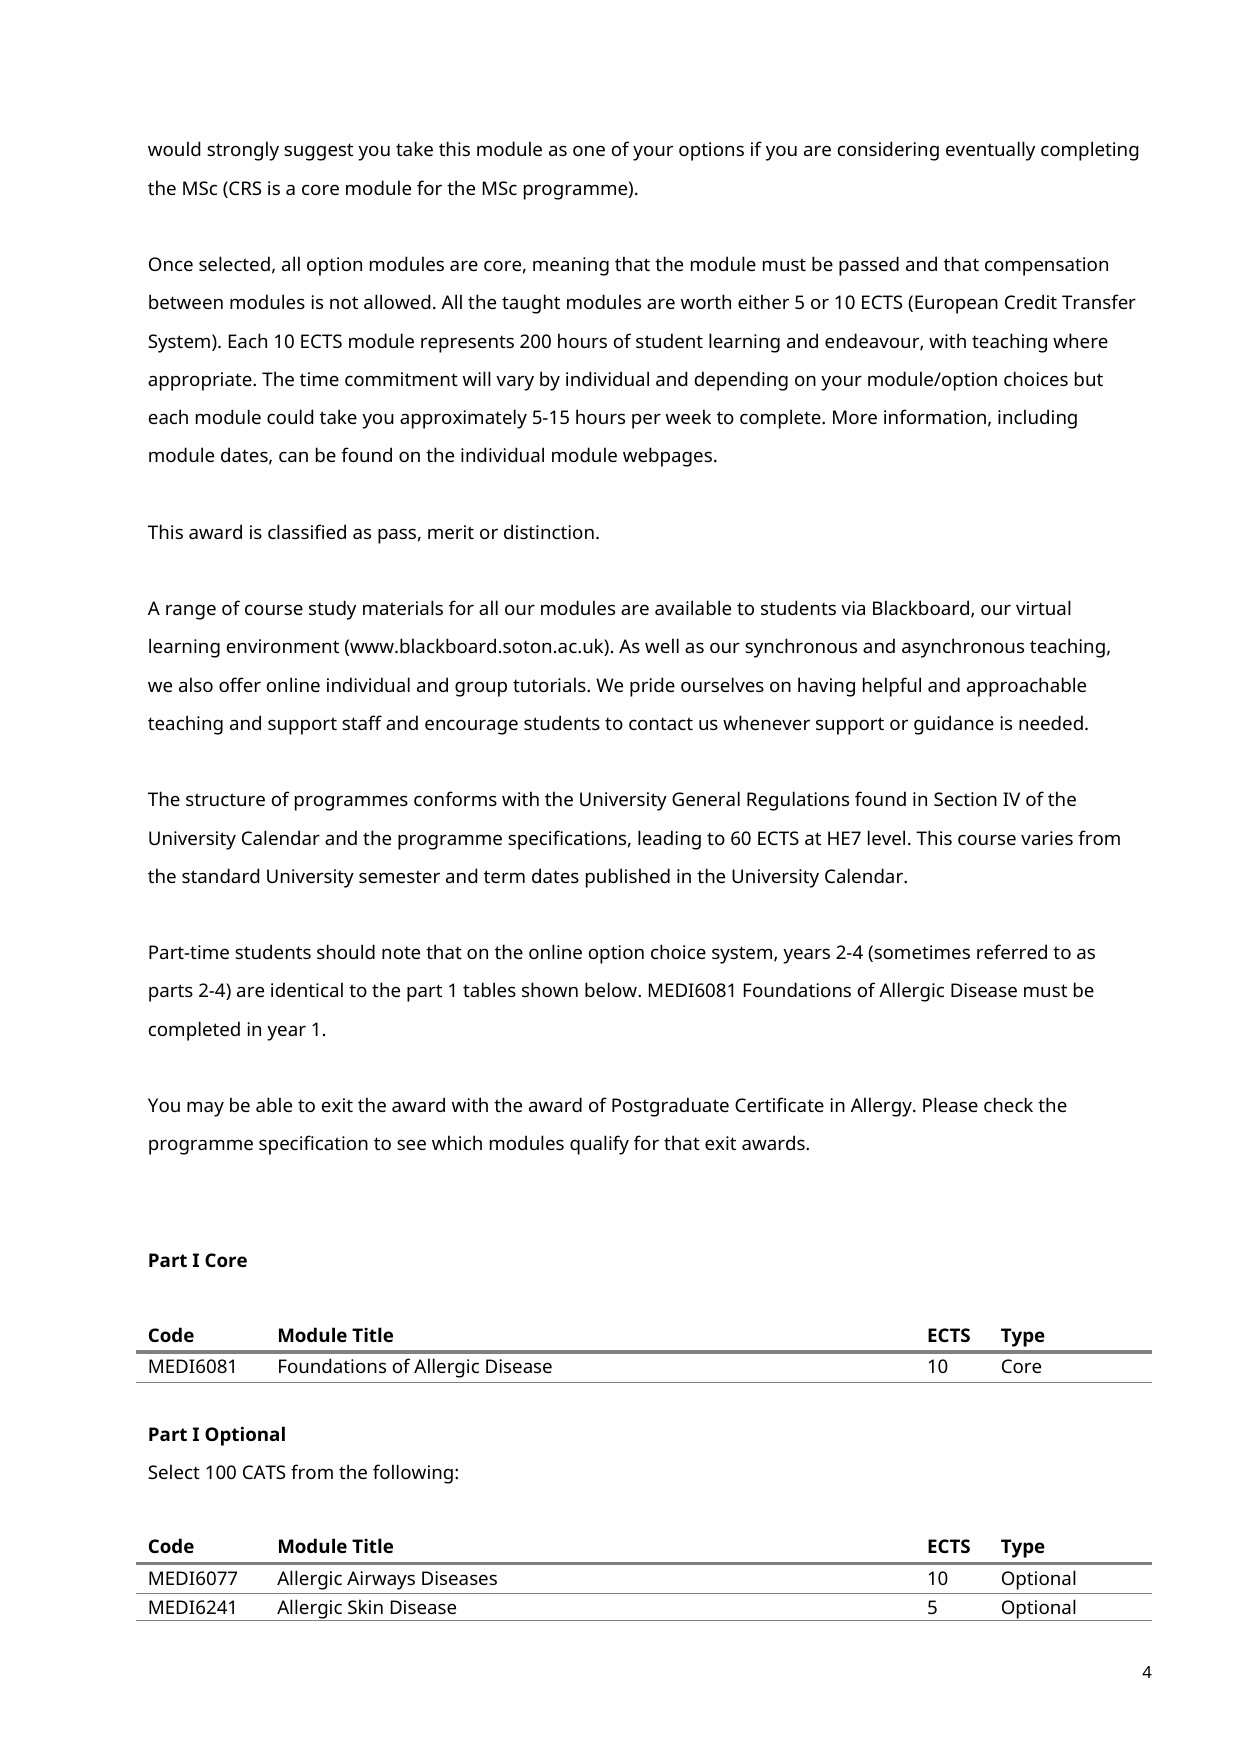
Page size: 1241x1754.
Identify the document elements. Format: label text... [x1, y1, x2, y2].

table_cell Module Title [266, 1322, 916, 1350]
table_cell Allergic Airways Diseases [266, 1565, 916, 1593]
table_cell Module Title [266, 1534, 916, 1562]
table_header would strongly suggest you take this module as one of your options if you are considering eventually completing the MSc (CRS is a core module for the MSc programme). Once selected, all option modules are core, meaning that the module must be passed and that compensation between modules is not allowed. All the taught modules are worth either 5 or 10 ECTS (European Credit Transfer System). Each 10 ECTS module represents 200 hours of student learning and endeavour, with teaching where appropriate. The time commitment will vary by individual and depending on your module/option choices but each module could take you approximately 5-15 hours per week to complete. More information, including module dates, can be found on the individual module webpages. This award is classified as pass, merit or distinction. A range of course study materials for all our modules are available to students via Blackboard, our virtual learning environment (www.blackboard.soton.ac.uk). As well as our synchronous and asynchronous teaching, we also offer online individual and group tutorials. We pride ourselves on having helpful and approachable teaching and support staff and encourage students to contact us whenever support or guidance is needed. The structure of programmes conforms with the University General Regulations found in Section IV of the University Calendar and the programme specifications, leading to 60 ECTS at HE7 level. This course varies from the standard University semester and term dates published in the University Calendar. Part-time students should note that on the online option choice system, years 2-4 (sometimes referred to as parts 2-4) are identical to the part 1 tables shown below. MEDI6081 Foundations of Allergic Disease must be completed in year 1. You may be able to exit the award with the award of Postgraduate Certificate in Allergy. Please check the programme specification to see which modules qualify for that exit awards. [136, 137, 1152, 1209]
table_cell 5 [916, 1594, 989, 1620]
table_cell MEDI6241 [136, 1594, 266, 1620]
table_cell ECTS [916, 1322, 989, 1350]
table_cell Foundations of Allergic Disease [266, 1354, 916, 1382]
table_cell MEDI6081 [136, 1354, 266, 1382]
table_cell Allergic Skin Disease [266, 1594, 916, 1620]
table_cell 10 [916, 1565, 989, 1593]
table_cell Code [136, 1534, 266, 1562]
table_cell Type [989, 1322, 1152, 1350]
table_cell Optional [989, 1565, 1152, 1593]
table_cell Optional [989, 1594, 1152, 1620]
table_cell ECTS [916, 1534, 989, 1562]
table_cell MEDI6077 [136, 1565, 266, 1593]
table_cell 10 [916, 1354, 989, 1382]
table_cell Core [989, 1354, 1152, 1382]
table_cell Code [136, 1322, 266, 1350]
table_cell Type [989, 1534, 1152, 1562]
table_cell Part I Core [136, 1209, 1152, 1322]
table_cell Part I Optional Select 100 CATS from the following: [136, 1383, 1152, 1534]
